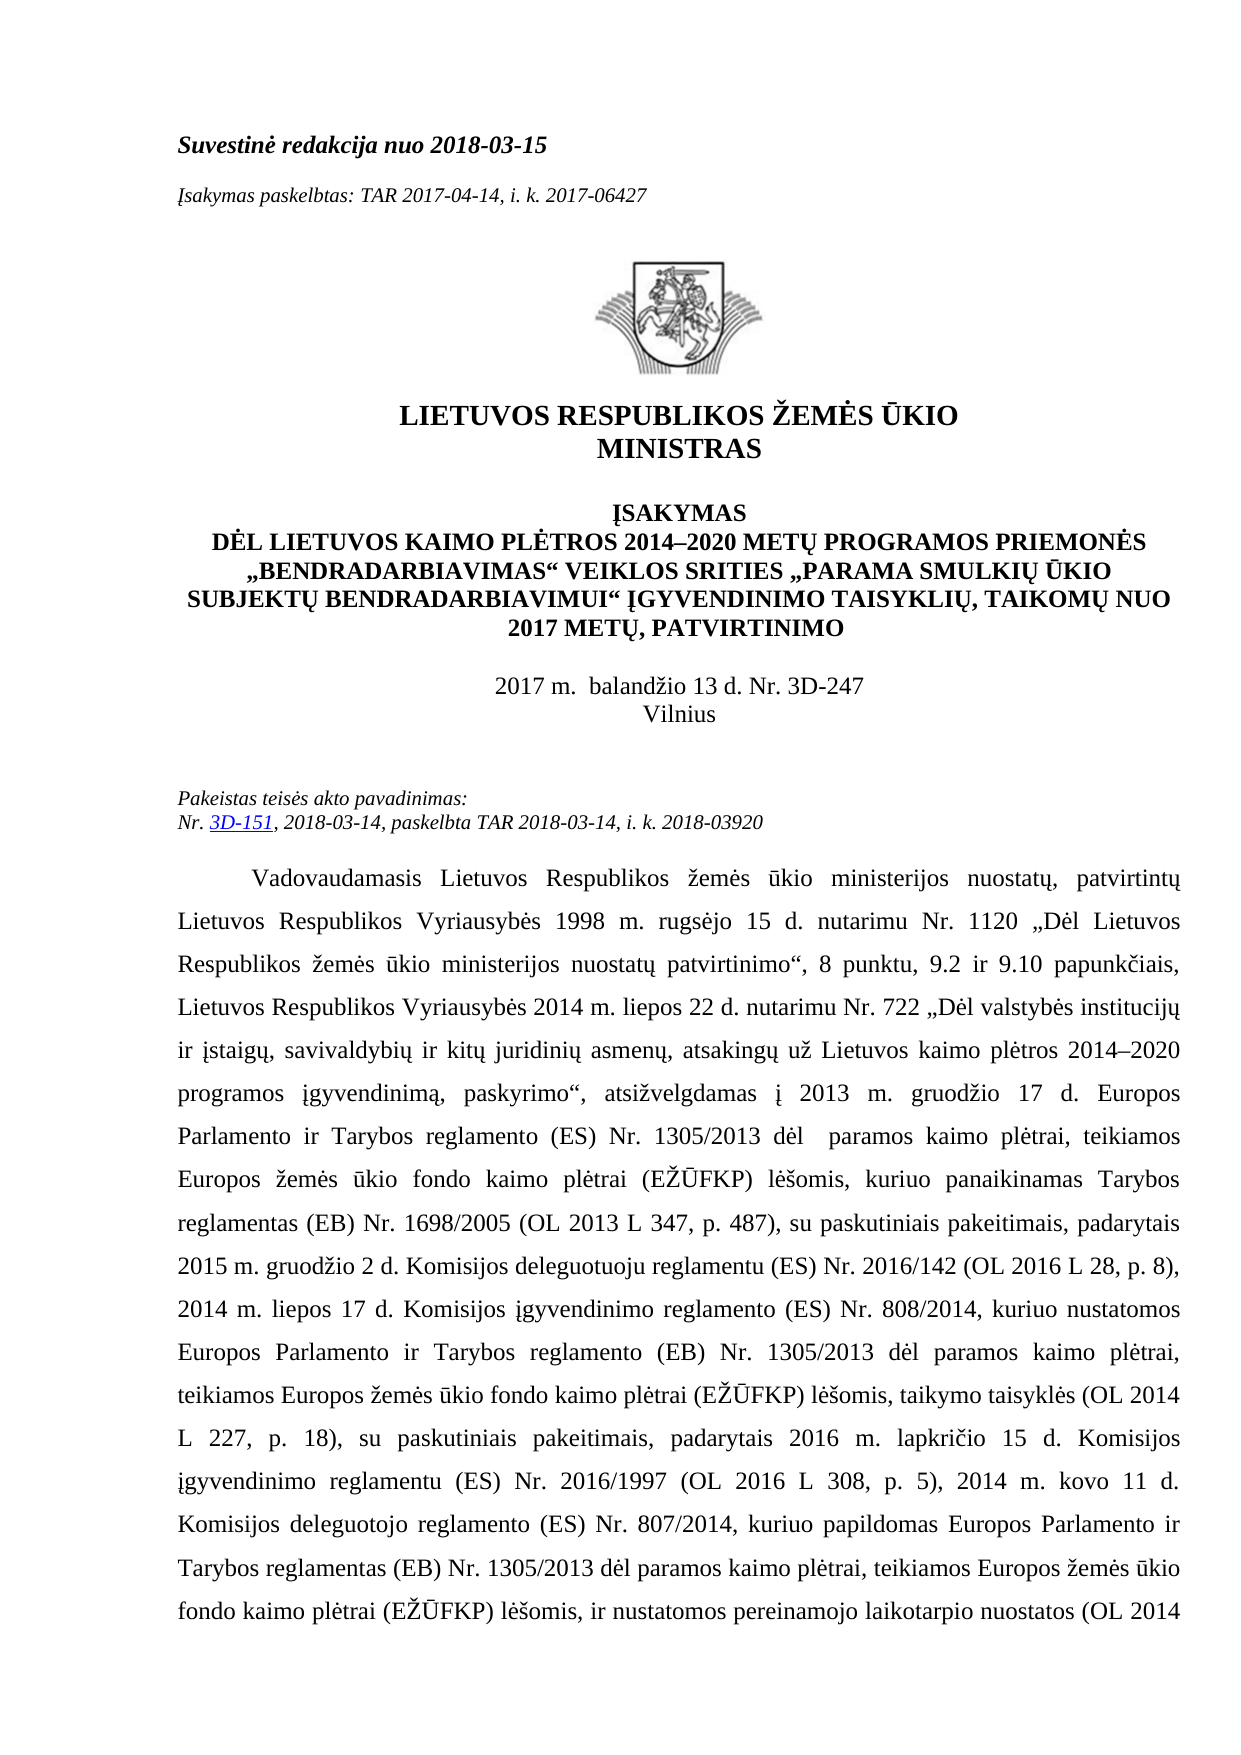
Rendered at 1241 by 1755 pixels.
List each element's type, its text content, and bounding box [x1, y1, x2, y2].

text Suvestinė redakcija nuo 2018-03-15 [177, 130, 1181, 159]
text Įsakymas paskelbtas: TAR 2017-04-14, i. k. 2017-06427 [177, 183, 1181, 207]
text 2017 m. balandžio 13 d. Nr. 3D-247 [177, 671, 1181, 699]
text LIETUVOS RESPUBLIKOS ŽEMĖS ŪKIO [177, 398, 1181, 431]
text MINISTRAS [177, 431, 1181, 465]
text Pakeistas teisės akto pavadinimas: [177, 786, 1181, 810]
text ĮSAKYMAS [177, 498, 1181, 527]
text DĖL LIETUVOS KAIMO PLĖTROS 2014–2020 METŲ PROGRAMOS PRIEMONĖS „BENDRADARBIAVIMAS“ VEIKLOS SRITIES „PARAMA SMULKIŲ ŪKIO SUBJEKTŲ BENDRADARBIAVIMUI“ ĮGYVENDINIMO TAISYKLIŲ, TAIKOMŲ NUO 2017 METŲ, PATVIRTINIMO [177, 527, 1181, 642]
text Nr. 3D-151, 2018-03-14, paskelbta TAR 2018-03-14, i. k. 2018-03920 [177, 810, 1181, 834]
text Vadovaudamasis Lietuvos Respublikos žemės ūkio ministerijos nuostatų, patvirtintų Lietuvos Respublikos Vyriausybės 1998 m. rugsėjo 15 d. nutarimu Nr. 1120 „Dėl Lietuvos Respublikos žemės ūkio ministerijos nuostatų patvirtinimo“, 8 punktu, 9.2 ir 9.10 papunkčiais, Lietuvos Respublikos Vyriausybės 2014 m. liepos 22 d. nutarimu Nr. 722 „Dėl valstybės institucijų ir įstaigų, savivaldybių ir kitų juridinių asmenų, atsakingų už Lietuvos kaimo plėtros 2014–2020 programos įgyvendinimą, paskyrimo“, atsižvelgdamas į 2013 m. gruodžio 17 d. Europos Parlamento ir Tarybos reglamento (ES) Nr. 1305/2013 dėl paramos kaimo plėtrai, teikiamos Europos žemės ūkio fondo kaimo plėtrai (EŽŪFKP) lėšomis, kuriuo panaikinamas Tarybos reglamentas (EB) Nr. 1698/2005 (OL 2013 L 347, p. 487), su paskutiniais pakeitimais, padarytais 2015 m. gruodžio 2 d. Komisijos deleguotuoju reglamentu (ES) Nr. 2016/142 (OL 2016 L 28, p. 8), 2014 m. liepos 17 d. Komisijos įgyvendinimo reglamento (ES) Nr. 808/2014, kuriuo nustatomos Europos Parlamento ir Tarybos reglamento (EB) Nr. 1305/2013 dėl paramos kaimo plėtrai, teikiamos Europos žemės ūkio fondo kaimo plėtrai (EŽŪFKP) lėšomis, taikymo taisyklės (OL 2014 L 227, p. 18), su paskutiniais pakeitimais, padarytais 2016 m. lapkričio 15 d. Komisijos įgyvendinimo reglamentu (ES) Nr. 2016/1997 (OL 2016 L 308, p. 5), 2014 m. kovo 11 d. Komisijos deleguotojo reglamento (ES) Nr. 807/2014, kuriuo papildomas Europos Parlamento ir Tarybos reglamentas (EB) Nr. 1305/2013 dėl paramos kaimo plėtrai, teikiamos Europos žemės ūkio fondo kaimo plėtrai (EŽŪFKP) lėšomis, ir nustatomos pereinamojo laikotarpio nuostatos (OL 2014 [177, 863, 1181, 1624]
text Vilnius [177, 699, 1181, 728]
